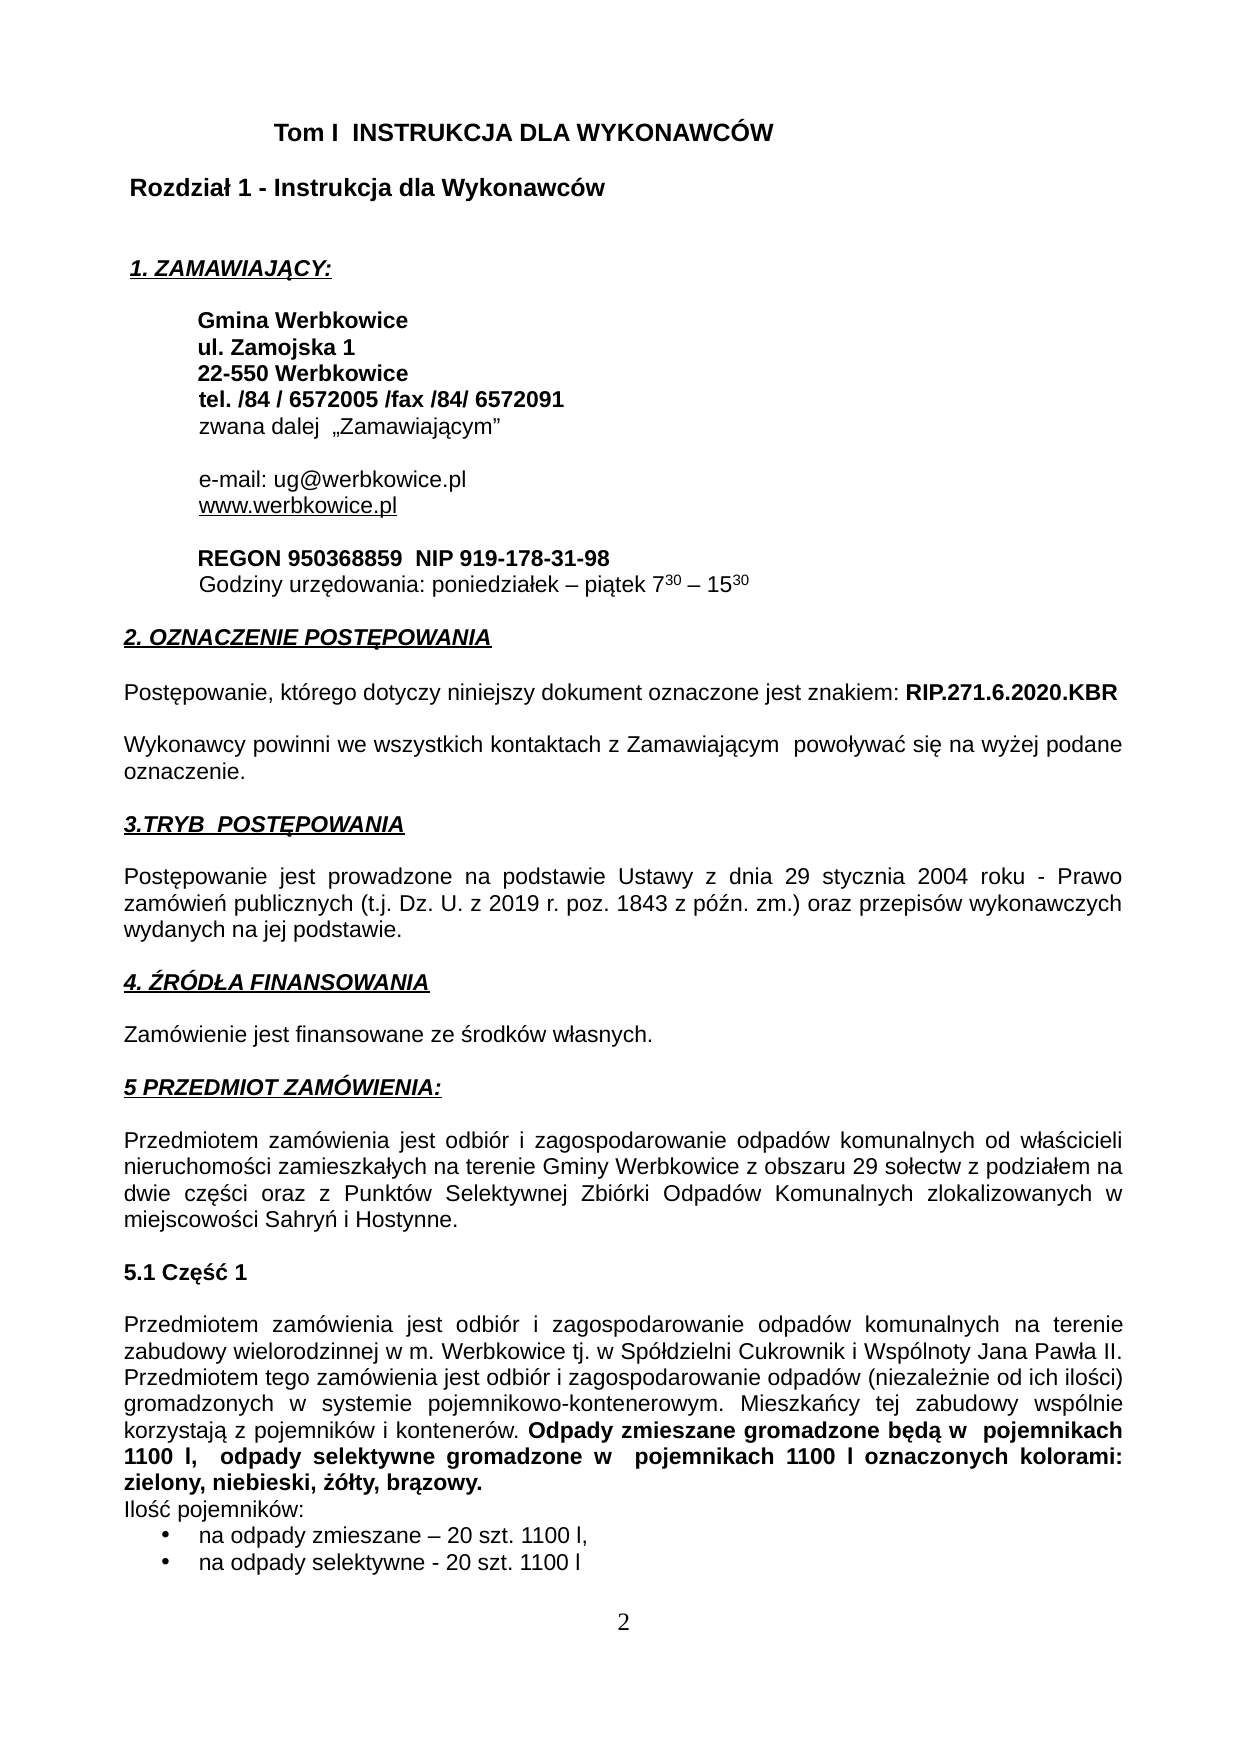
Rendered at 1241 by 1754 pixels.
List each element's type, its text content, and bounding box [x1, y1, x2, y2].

text 2. OZNACZENIE POSTĘPOWANIA [123, 624, 1123, 650]
text Wykonawcy powinni we wszystkich kontaktach z Zamawiającym powoływać się na wyżej podane oznaczenie. [123, 731, 1123, 784]
list na odpady selektywne - 20 szt. 1100 l [161, 1549, 1123, 1576]
text 22-550 Werbkowice [123, 360, 1123, 386]
text 5 PRZEDMIOT ZAMÓWIENIA: [123, 1074, 1123, 1100]
text Ilość pojemników: [123, 1496, 1123, 1522]
text e-mail: ug@werbkowice.pl [198, 466, 1123, 492]
list 1. ZAMAWIAJĄCY: [129, 255, 1123, 281]
list Rozdział 1 - Instrukcja dla Wykonawców [129, 173, 1123, 202]
text Przedmiotem zamówienia jest odbiór i zagospodarowanie odpadów komunalnych na terenie zabudowy wielorodzinnej w m. Werbkowice tj. w Spółdzielni Cukrownik i Wspólnoty Jana Pawła II. Przedmiotem tego zamówienia jest odbiór i zagospodarowanie odpadów (niezależnie od ich ilości) gromadzonych w systemie pojemnikowo-kontenerowym. Mieszkańcy tej zabudowy wspólnie korzystają z pojemników i kontenerów. Odpady zmieszane gromadzone będą w pojemnikach 1100 l, odpady selektywne gromadzone w pojemnikach 1100 l oznaczonych kolorami: zielony, niebieski, żółty, brązowy. [123, 1311, 1123, 1496]
text 4. ŹRÓDŁA FINANSOWANIA [123, 969, 1123, 995]
text Godziny urzędowania: poniedziałek – piątek 730 – 1530 [198, 571, 1123, 597]
list Tom I INSTRUKCJA DLA WYKONAWCÓW [273, 118, 1123, 147]
text 3.TRYB POSTĘPOWANIA [123, 811, 1123, 837]
text Postępowanie jest prowadzone na podstawie Ustawy z dnia 29 stycznia 2004 roku - Prawo zamówień publicznych (t.j. Dz. U. z 2019 r. poz. 1843 z późn. zm.) oraz przepisów wykonawczych wydanych na jej podstawie. [123, 863, 1123, 942]
list na odpady zmieszane – 20 szt. 1100 l, [161, 1522, 1123, 1549]
text Zamówienie jest finansowane ze środków własnych. [123, 1021, 1123, 1048]
text REGON 950368859 NIP 919-178-31-98 [123, 544, 1123, 571]
text 5.1 Część 1 [123, 1258, 1123, 1285]
text ul. Zamojska 1 [123, 334, 1123, 360]
text Przedmiotem zamówienia jest odbiór i zagospodarowanie odpadów komunalnych od właścicieli nieruchomości zamieszkałych na terenie Gminy Werbkowice z obszaru 29 sołectw z podziałem na dwie części oraz z Punktów Selektywnej Zbiórki Odpadów Komunalnych zlokalizowanych w miejscowości Sahryń i Hostynne. [123, 1127, 1123, 1232]
text Gmina Werbkowice [123, 307, 1123, 334]
text www.werbkowice.pl [198, 492, 1123, 518]
text tel. /84 / 6572005 /fax /84/ 6572091 [198, 386, 1123, 413]
text Postępowanie, którego dotyczy niniejszy dokument oznaczone jest znakiem: RIP.271.6.2020.KBR [123, 679, 1123, 705]
text zwana dalej „Zamawiającym” [198, 413, 1123, 439]
